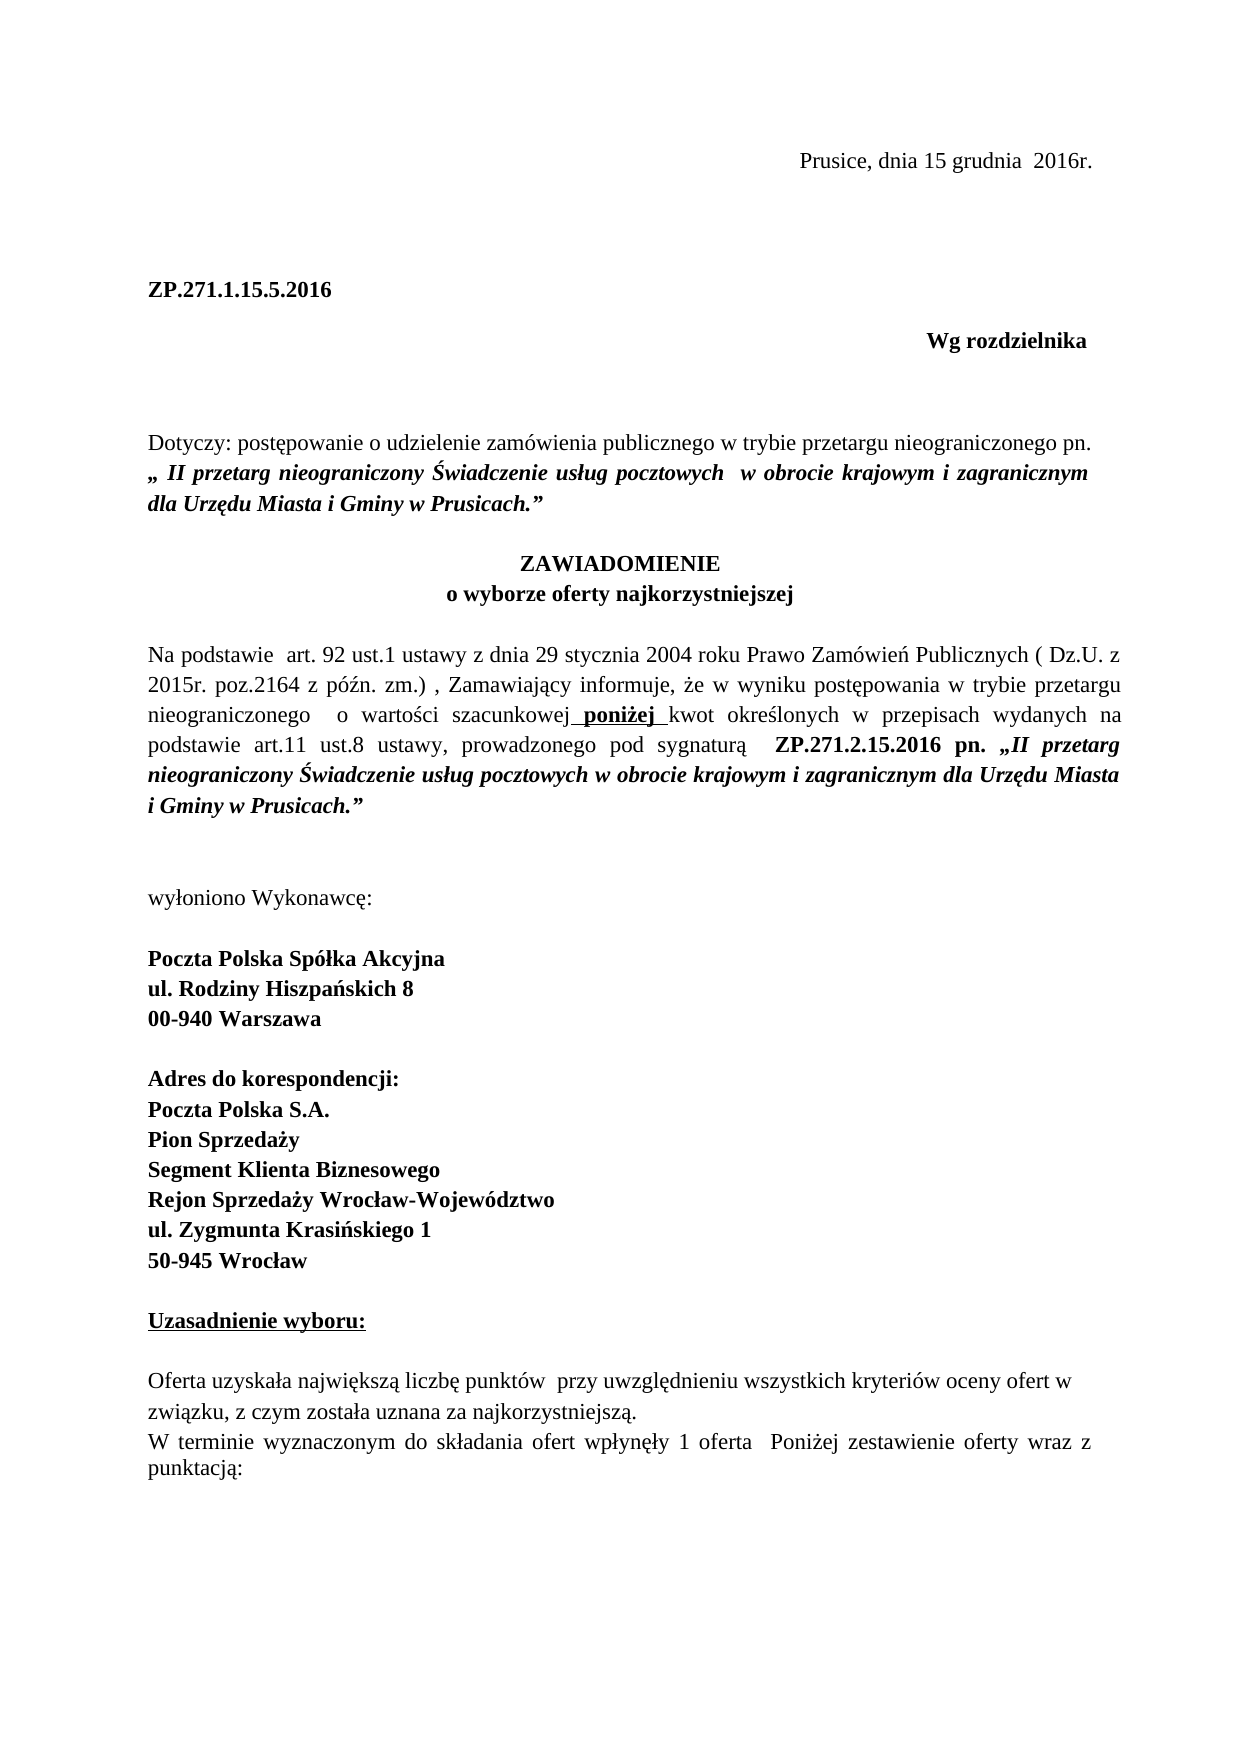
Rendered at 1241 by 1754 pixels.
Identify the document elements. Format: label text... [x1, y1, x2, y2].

text Poczta Polska Spółka Akcyjna [148, 945, 1093, 971]
text ul. Zygmunta Krasińskiego 1 [148, 1217, 1093, 1243]
text Poczta Polska S.A. [148, 1096, 1093, 1122]
text ZP.271.1.15.5.2016 [148, 276, 1093, 302]
text ZAWIADOMIENIE [148, 550, 1093, 576]
text Pion Sprzedaży [148, 1126, 1093, 1152]
text o wyborze oferty najkorzystniejszej [148, 580, 1093, 607]
text Adres do korespondencji: [148, 1066, 1093, 1092]
text Segment Klienta Biznesowego [148, 1156, 1093, 1182]
text Na podstawie art. 92 ust.1 ustawy z dnia 29 stycznia 2004 roku Prawo Zamówień Publicznych ( Dz.U. z 2015r. poz.2164 z późn. zm.) , Zamawiający informuje, że w wyniku postępowania w trybie przetargu nieograniczonego o wartości szacunkowej poniżej kwot określonych w przepisach wydanych na podstawie art.11 ust.8 ustawy, prowadzonego pod sygnaturą ZP.271.2.15.2016 pn. „II przetarg nieograniczony Świadczenie usług pocztowych w obrocie krajowym i zagranicznym dla Urzędu Miasta i Gminy w Prusicach.” [148, 641, 1122, 818]
text wyłoniono Wykonawcę: [148, 884, 1093, 911]
text Dotyczy: postępowanie o udzielenie zamówienia publicznego w trybie przetargu nieograniczonego pn. „ II przetarg nieograniczony Świadczenie usług pocztowych w obrocie krajowym i zagranicznym dla Urzędu Miasta i Gminy w Prusicach.” [148, 429, 1093, 516]
text Prusice, dnia 15 grudnia 2016r. [148, 148, 1093, 174]
text 50-945 Wrocław [148, 1247, 1093, 1273]
text Uzasadnienie wyboru: [148, 1307, 1093, 1333]
text W terminie wyznaczonym do składania ofert wpłynęły 1 oferta Poniżej zestawienie oferty wraz z punktacją: [148, 1428, 1093, 1481]
text 00-940 Warszawa [148, 1005, 1093, 1031]
text Rejon Sprzedaży Wrocław-Województwo [148, 1186, 1093, 1213]
text Oferta uzyskała największą liczbę punktów przy uwzględnieniu wszystkich kryteriów oceny ofert w związku, z czym została uznana za najkorzystniejszą. [148, 1368, 1093, 1424]
text Wg rozdzielnika [148, 327, 1093, 353]
text ul. Rodziny Hiszpańskich 8 [148, 975, 1093, 1001]
